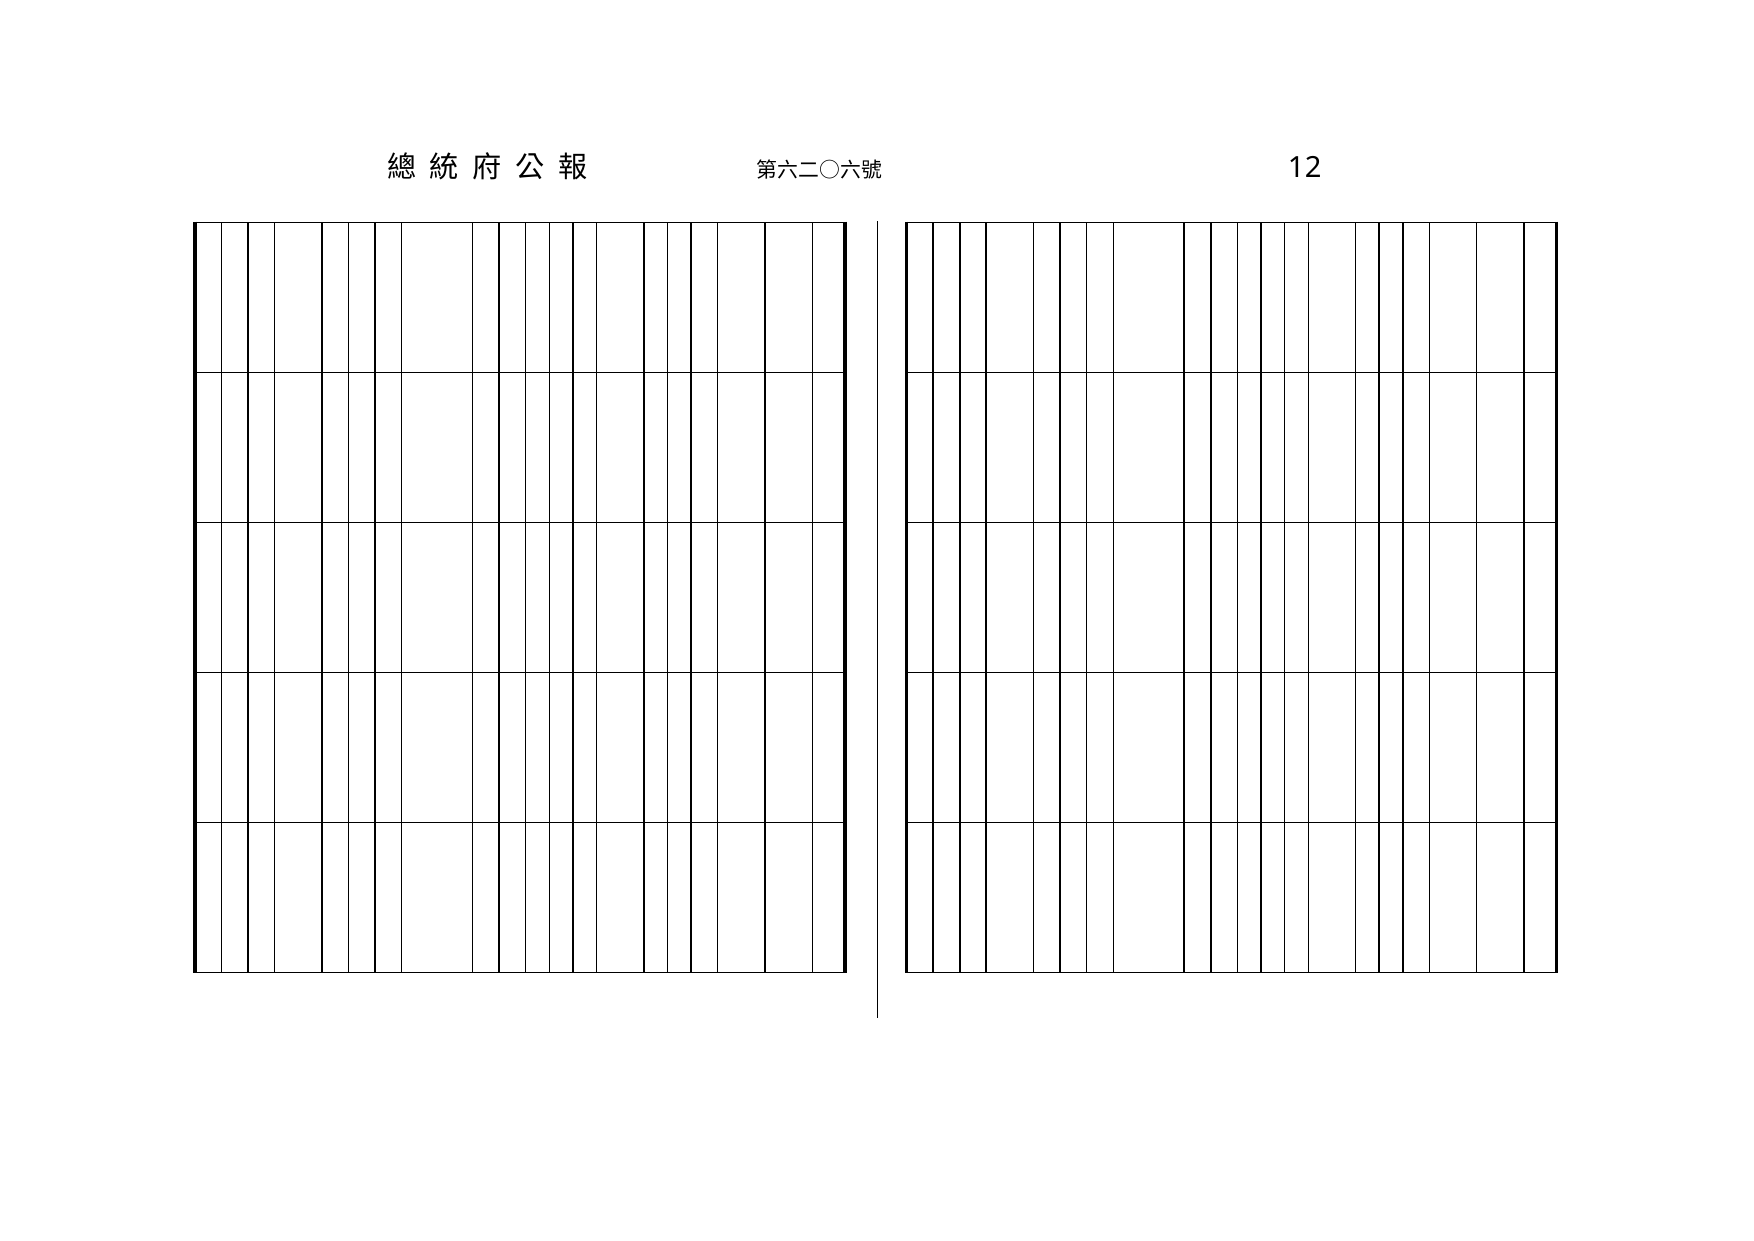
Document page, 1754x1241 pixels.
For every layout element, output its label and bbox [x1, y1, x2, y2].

table_cell [349, 673, 374, 822]
table_cell [323, 223, 348, 372]
table_cell [789, 823, 812, 972]
table_cell [402, 223, 425, 372]
table_cell [908, 223, 932, 372]
table_cell [1238, 673, 1260, 822]
table_cell [550, 523, 572, 672]
table_cell [1212, 523, 1237, 672]
table_cell [620, 223, 643, 372]
table_cell [402, 823, 425, 972]
table_cell [597, 373, 620, 522]
table_cell [668, 673, 690, 822]
table_cell [934, 373, 959, 522]
table_cell [1332, 373, 1355, 522]
table_cell [789, 673, 812, 822]
table_cell [1309, 373, 1332, 522]
table_cell [574, 823, 596, 972]
table_cell [1161, 673, 1183, 822]
table_cell [500, 223, 525, 372]
table_cell [222, 223, 247, 372]
table_cell [449, 673, 472, 822]
table_cell [1525, 373, 1555, 522]
table_cell [987, 823, 1010, 972]
table_cell [987, 673, 1010, 822]
table_cell [376, 223, 401, 372]
table_cell [197, 223, 221, 372]
table_cell [1114, 523, 1137, 672]
table_cell [1404, 523, 1429, 672]
table_cell [1061, 823, 1086, 972]
table_cell [620, 373, 643, 522]
table_cell [249, 823, 274, 972]
table_cell [1500, 673, 1523, 822]
table_cell [425, 523, 449, 672]
table_cell [718, 523, 741, 672]
table_cell [741, 373, 764, 522]
table_cell [692, 223, 717, 372]
table_cell [1525, 673, 1555, 822]
table_cell [473, 373, 498, 522]
table_cell [1262, 523, 1284, 672]
table_cell [1453, 523, 1476, 672]
table_cell [668, 523, 690, 672]
table_cell [1212, 673, 1237, 822]
table_cell [1356, 373, 1378, 522]
table_cell [1356, 673, 1378, 822]
table_cell [1034, 523, 1059, 672]
table_cell [275, 223, 298, 372]
table_cell [1262, 823, 1284, 972]
table_cell [1061, 223, 1086, 372]
table_cell [1137, 223, 1161, 372]
table_cell [1356, 823, 1378, 972]
table_cell [275, 823, 298, 972]
table_cell [1430, 523, 1453, 672]
table_cell [1285, 373, 1308, 522]
table_cell [1285, 823, 1308, 972]
table_cell [1034, 223, 1059, 372]
table_cell [1262, 373, 1284, 522]
table_cell [961, 523, 985, 672]
table_cell [645, 373, 667, 522]
table_cell [526, 823, 549, 972]
table_cell [741, 223, 764, 372]
table_cell [1114, 673, 1137, 822]
table_cell [1262, 223, 1284, 372]
table_cell [376, 673, 401, 822]
table_cell [987, 373, 1010, 522]
table_cell [550, 373, 572, 522]
table_cell [349, 223, 374, 372]
table_cell [323, 373, 348, 522]
table_cell [766, 373, 789, 522]
table_cell [692, 673, 717, 822]
table_cell [597, 223, 620, 372]
table_cell [500, 823, 525, 972]
table_cell [668, 223, 690, 372]
table_cell [550, 223, 572, 372]
table_cell [1238, 373, 1260, 522]
table_cell [500, 523, 525, 672]
table_cell [1404, 673, 1429, 822]
table_cell [197, 523, 221, 672]
table_cell [1238, 823, 1260, 972]
table_cell [1404, 223, 1429, 372]
table_cell [908, 673, 932, 822]
table_cell [402, 523, 425, 672]
table_cell [1332, 673, 1355, 822]
table_cell [934, 223, 959, 372]
table_cell [961, 373, 985, 522]
table_cell [1010, 523, 1033, 672]
table_cell [249, 373, 274, 522]
table_cell [1161, 223, 1183, 372]
table_cell [813, 673, 843, 822]
table_cell [1137, 373, 1161, 522]
table_cell [402, 673, 425, 822]
table_cell [987, 223, 1010, 372]
table_cell [668, 373, 690, 522]
table_cell [1114, 823, 1137, 972]
table_cell [323, 523, 348, 672]
table_cell [323, 823, 348, 972]
table_cell [574, 223, 596, 372]
table_cell [1404, 373, 1429, 522]
table_cell [349, 523, 374, 672]
table_cell [1525, 223, 1555, 372]
table_cell [1332, 523, 1355, 672]
table_cell [718, 673, 741, 822]
table_cell [376, 823, 401, 972]
table_cell [298, 673, 321, 822]
table_cell [473, 673, 498, 822]
table_cell [1430, 823, 1453, 972]
table_cell [813, 373, 843, 522]
table_cell [741, 673, 764, 822]
table_cell [597, 523, 620, 672]
table_cell [1212, 823, 1237, 972]
table_cell [1380, 823, 1402, 972]
table_cell [425, 373, 449, 522]
table_cell [934, 673, 959, 822]
table_cell [1010, 823, 1033, 972]
table_cell [222, 823, 247, 972]
table_cell [1061, 523, 1086, 672]
table_cell [1034, 673, 1059, 822]
table_cell [1309, 823, 1332, 972]
table_cell [1238, 523, 1260, 672]
table_cell [645, 223, 667, 372]
table_cell [692, 823, 717, 972]
table_cell [789, 523, 812, 672]
table_cell [1185, 673, 1210, 822]
table_cell [1309, 223, 1332, 372]
table_cell [1500, 373, 1523, 522]
table_cell [1161, 373, 1183, 522]
table_cell [766, 223, 789, 372]
table_cell [1477, 223, 1500, 372]
table_cell [1212, 373, 1237, 522]
table_cell [1380, 223, 1402, 372]
table_cell [741, 823, 764, 972]
table_cell [298, 523, 321, 672]
table_cell [1380, 523, 1402, 672]
table_cell [298, 223, 321, 372]
table_cell [249, 673, 274, 822]
table_cell [620, 673, 643, 822]
table_cell [376, 523, 401, 672]
table_cell [298, 823, 321, 972]
table_cell [1238, 223, 1260, 372]
table_cell [1010, 373, 1033, 522]
table_cell [766, 523, 789, 672]
table_cell [1185, 223, 1210, 372]
table_cell [449, 523, 472, 672]
table_cell [500, 673, 525, 822]
table_cell [1380, 373, 1402, 522]
table_cell [1137, 673, 1161, 822]
table_cell [934, 523, 959, 672]
table_cell [249, 523, 274, 672]
table_cell [766, 673, 789, 822]
table_cell [1477, 523, 1500, 672]
table_cell [1477, 373, 1500, 522]
table_cell [1525, 823, 1555, 972]
table_cell [349, 373, 374, 522]
table_cell [1034, 373, 1059, 522]
table_cell [789, 223, 812, 372]
table_cell [249, 223, 274, 372]
table_cell [1061, 673, 1086, 822]
table_cell [1453, 223, 1476, 372]
table_cell [449, 223, 472, 372]
table_cell [1034, 823, 1059, 972]
table_cell [1500, 823, 1523, 972]
table_cell [500, 373, 525, 522]
table_cell [961, 823, 985, 972]
table_cell [449, 823, 472, 972]
table_cell [1285, 223, 1308, 372]
table_cell [813, 823, 843, 972]
table_cell [1430, 673, 1453, 822]
table_cell [668, 823, 690, 972]
table_cell [1212, 223, 1237, 372]
table_cell [473, 523, 498, 672]
table_cell [813, 523, 843, 672]
table_cell [1500, 223, 1523, 372]
table_cell [718, 373, 741, 522]
table_cell [526, 373, 549, 522]
table_cell [1500, 523, 1523, 672]
table_cell [222, 523, 247, 672]
table_cell [1453, 823, 1476, 972]
table_cell [1137, 523, 1161, 672]
table_cell [275, 673, 298, 822]
table_cell [1010, 223, 1033, 372]
table_cell [1087, 373, 1113, 522]
table_cell [574, 673, 596, 822]
table_cell [574, 523, 596, 672]
table_cell [425, 673, 449, 822]
table_cell [934, 823, 959, 972]
table_cell [526, 523, 549, 672]
table_cell [197, 823, 221, 972]
table_cell [1087, 523, 1113, 672]
table_cell [197, 373, 221, 522]
table_cell [908, 823, 932, 972]
table_cell [1185, 373, 1210, 522]
table_cell [645, 523, 667, 672]
table_cell [766, 823, 789, 972]
table_cell [1161, 823, 1183, 972]
table_cell [718, 223, 741, 372]
table_cell [1332, 223, 1355, 372]
table_cell [620, 823, 643, 972]
table_cell [1114, 373, 1137, 522]
table_cell [574, 373, 596, 522]
table_cell [1262, 673, 1284, 822]
table_cell [550, 823, 572, 972]
table_cell [961, 673, 985, 822]
table_cell [275, 373, 298, 522]
table_cell [597, 823, 620, 972]
table_cell [349, 823, 374, 972]
table_cell [1087, 673, 1113, 822]
table_cell [1185, 823, 1210, 972]
table_cell [1114, 223, 1137, 372]
table_cell [526, 673, 549, 822]
table_cell [1356, 523, 1378, 672]
table_cell [298, 373, 321, 522]
table_cell [1332, 823, 1355, 972]
table_cell [222, 373, 247, 522]
table_cell [1185, 523, 1210, 672]
table_cell [376, 373, 401, 522]
table_cell [425, 823, 449, 972]
table_cell [645, 673, 667, 822]
table_cell [813, 223, 843, 372]
table_cell [645, 823, 667, 972]
table_cell [1061, 373, 1086, 522]
table_cell [473, 823, 498, 972]
table_cell [961, 223, 985, 372]
table_cell [1477, 673, 1500, 822]
table_cell [1285, 523, 1308, 672]
table_cell [908, 373, 932, 522]
table_cell [1309, 523, 1332, 672]
table_cell [449, 373, 472, 522]
table_cell [597, 673, 620, 822]
table_cell [1087, 223, 1113, 372]
table_cell [275, 523, 298, 672]
table_cell [473, 223, 498, 372]
table_cell [526, 223, 549, 372]
table_cell [1477, 823, 1500, 972]
table_cell [402, 373, 425, 522]
table_cell [741, 523, 764, 672]
table_cell [1430, 373, 1453, 522]
table_cell [692, 523, 717, 672]
table_cell [1285, 673, 1308, 822]
table_cell [1453, 673, 1476, 822]
table_cell [222, 673, 247, 822]
table_cell [1430, 223, 1453, 372]
table_cell [908, 523, 932, 672]
table_cell [425, 223, 449, 372]
table_cell [550, 673, 572, 822]
table_cell [197, 673, 221, 822]
table_cell [692, 373, 717, 522]
table_cell [1356, 223, 1378, 372]
table_cell [620, 523, 643, 672]
table_cell [1453, 373, 1476, 522]
table_cell [1380, 673, 1402, 822]
table_cell [1404, 823, 1429, 972]
table_cell [1161, 523, 1183, 672]
table_cell [718, 823, 741, 972]
table_cell [1087, 823, 1113, 972]
table_cell [987, 523, 1010, 672]
table_cell [1010, 673, 1033, 822]
table_cell [1137, 823, 1161, 972]
table_cell [1309, 673, 1332, 822]
table_cell [789, 373, 812, 522]
table_cell [1525, 523, 1555, 672]
table_cell [323, 673, 348, 822]
